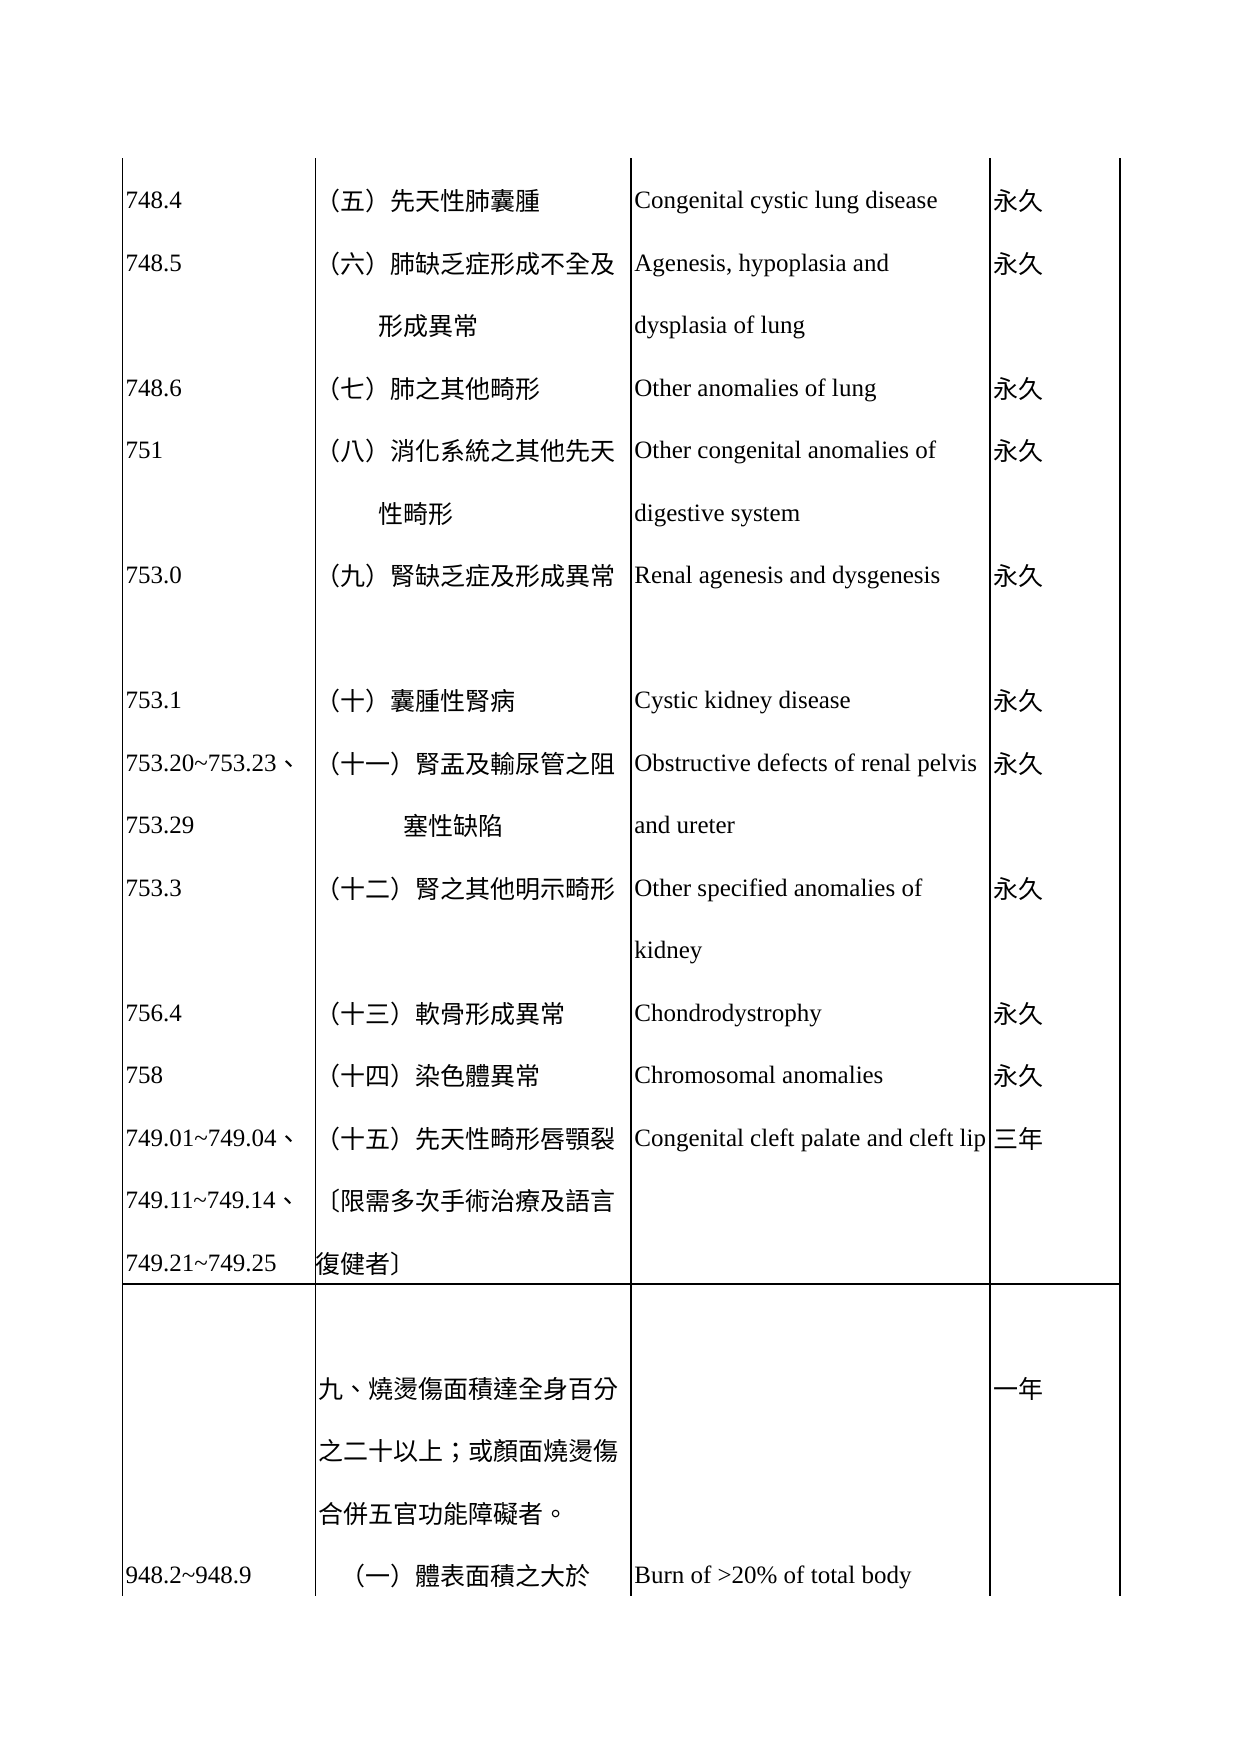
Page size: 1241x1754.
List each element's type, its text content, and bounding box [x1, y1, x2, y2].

table_cell （十五）先天性畸形唇顎裂 〔限需多次手術治療及語言復健者〕 [316, 1096, 630, 1283]
table_cell （七）肺之其他畸形 [316, 346, 630, 408]
table_cell Chromosomal anomalies [632, 1033, 989, 1096]
table_cell 永久 [991, 533, 1119, 596]
table_cell 永久 [991, 158, 1119, 221]
table_cell Obstructive defects of renal pelvis and ureter [632, 721, 989, 846]
table_cell Other anomalies of lung [632, 346, 989, 408]
table_cell Congenital cystic lung disease [632, 158, 989, 221]
table_cell 永久 [991, 408, 1119, 533]
table_cell Agenesis, hypoplasia and dysplasia of lung [632, 221, 989, 346]
table_cell 748.6 [123, 346, 315, 408]
table_cell 永久 [991, 721, 1119, 846]
table_cell 753.1 [123, 597, 315, 721]
table_cell 748.5 [123, 221, 315, 346]
table_cell 永久 [991, 846, 1119, 971]
table_cell （八）消化系統之其他先天性畸形 [316, 408, 630, 533]
table_cell 永久 [991, 1033, 1119, 1096]
table_cell 三年 [991, 1096, 1119, 1283]
table_cell （十二）腎之其他明示畸形 [316, 846, 630, 971]
table_cell Renal agenesis and dysgenesis [632, 533, 989, 596]
table_cell 一年 [991, 1285, 1119, 1596]
table_cell Cystic kidney disease [632, 597, 989, 721]
table_cell 948.2~948.9 [123, 1285, 315, 1596]
table_cell 756.4 [123, 971, 315, 1033]
table_cell Burn of >20% of total body [632, 1285, 989, 1596]
table_cell Other specified anomalies of kidney [632, 846, 989, 971]
table_cell 751 [123, 408, 315, 533]
table_cell 758 [123, 1033, 315, 1096]
table_cell （十四）染色體異常 [316, 1033, 630, 1096]
table_cell （十）囊腫性腎病 [316, 597, 630, 721]
table_cell 753.3 [123, 846, 315, 971]
table_cell 永久 [991, 597, 1119, 721]
table_cell 753.20~753.23、753.29 [123, 721, 315, 846]
table_cell （十三）軟骨形成異常 [316, 971, 630, 1033]
table_cell 永久 [991, 346, 1119, 408]
table_cell 九、燒燙傷面積達全身百分之二十以上；或顏面燒燙傷合併五官功能障礙者。 （一）體表面積之大於 [316, 1285, 630, 1596]
table_cell （九）腎缺乏症及形成異常 [316, 533, 630, 596]
table_cell Chondrodystrophy [632, 971, 989, 1033]
table_cell 753.0 [123, 533, 315, 596]
table_cell （六）肺缺乏症形成不全及形成異常 [316, 221, 630, 346]
table_cell （五）先天性肺囊腫 [316, 158, 630, 221]
table_cell （十一）腎盂及輸尿管之阻塞性缺陷 [316, 721, 630, 846]
table_cell 永久 [991, 971, 1119, 1033]
table_cell 748.4 [123, 158, 315, 221]
table_cell 749.01~749.04、 749.11~749.14、 749.21~749.25 [123, 1096, 315, 1283]
table_cell Other congenital anomalies of digestive system [632, 408, 989, 533]
table_cell Congenital cleft palate and cleft lip [632, 1096, 989, 1283]
table_cell 永久 [991, 221, 1119, 346]
